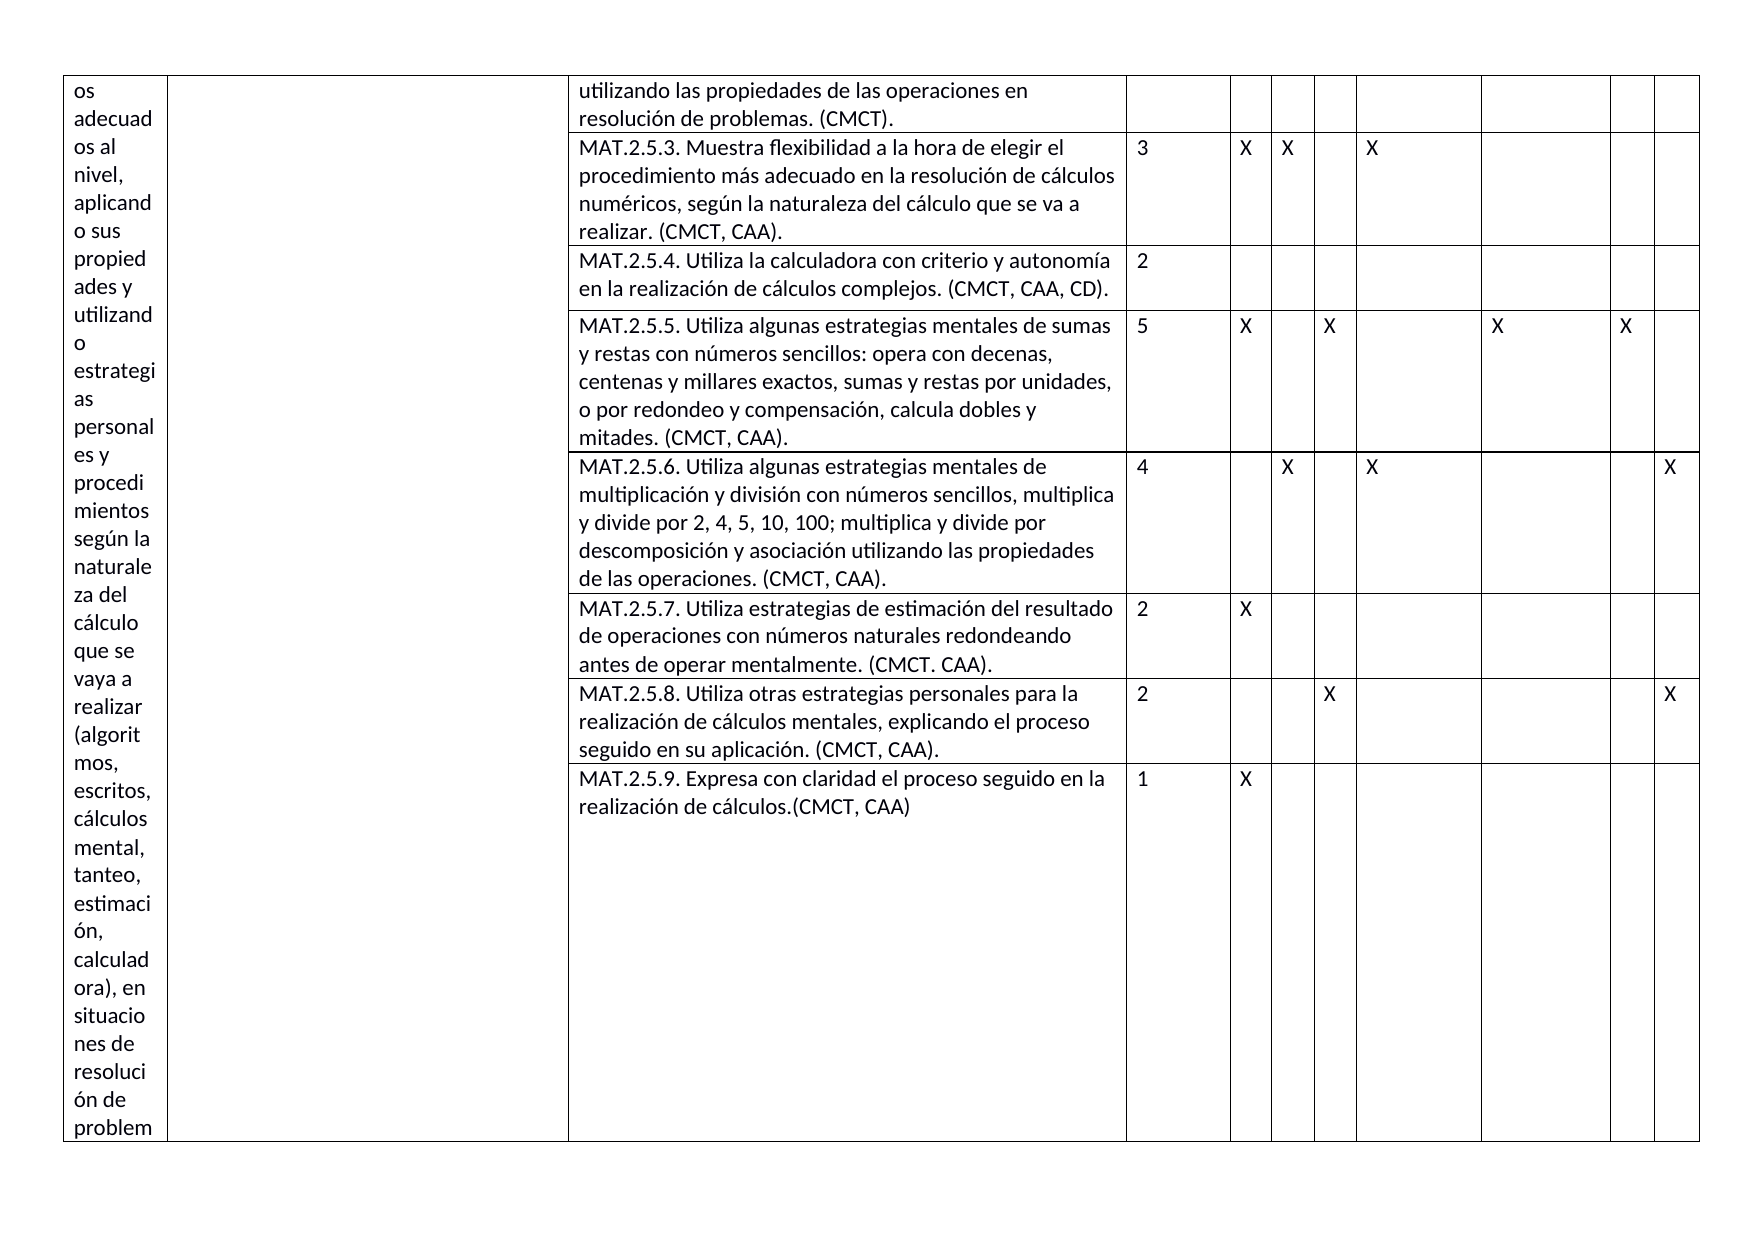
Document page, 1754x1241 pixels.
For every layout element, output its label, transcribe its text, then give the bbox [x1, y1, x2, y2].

table_cell [1272, 246, 1314, 310]
table_cell [1315, 764, 1356, 1141]
table_cell [1611, 133, 1654, 245]
table_cell [1655, 246, 1699, 310]
table_cell [1272, 764, 1314, 1141]
table_cell [1482, 453, 1610, 593]
table_cell X [1482, 311, 1610, 451]
table_cell [1315, 246, 1356, 310]
table_cell X [1231, 594, 1271, 678]
table_cell 1 [1127, 764, 1230, 1141]
table_cell 2 [1127, 246, 1230, 310]
table_cell X [1231, 764, 1271, 1141]
table_cell MAT.2.5.6. Utiliza algunas estrategias mentales de multiplicación y división con números sencillos, multiplica y divide por 2, 4, 5, 10, 100; multiplica y divide por descomposición y asociación utilizando las propiedades de las operaciones. (CMCT, CAA). [569, 453, 1126, 593]
table_cell MAT.2.5.9. Expresa con claridad el proceso seguido en la realización de cálculos.(CMCT, CAA) [569, 764, 1126, 1141]
table_cell [1315, 594, 1356, 678]
table_cell [1357, 246, 1481, 310]
table_cell [1655, 594, 1699, 678]
table_cell MAT.2.5.5. Utiliza algunas estrategias mentales de sumas y restas con números sencillos: opera con decenas, centenas y millares exactos, sumas y restas por unidades, o por redondeo y compensación, calcula dobles y mitades. (CMCT, CAA). [569, 311, 1126, 451]
table_cell 5 [1127, 311, 1230, 451]
table_cell [1482, 246, 1610, 310]
table_cell [1655, 76, 1699, 132]
table_cell [1315, 76, 1356, 132]
table_cell [1272, 311, 1314, 451]
table_cell [1357, 311, 1481, 451]
table_cell [1315, 133, 1356, 245]
table_cell os adecuados al nivel, aplicando sus propiedades y utilizando estrategias personales y procedimientos según la naturaleza del cálculo que se vaya a realizar (algoritmos, escritos, cálculos mental, tanteo, estimación, calculadora), en situaciones de resolución de problem [64, 76, 167, 1141]
table_cell [1611, 764, 1654, 1141]
table_cell [1611, 679, 1654, 763]
table_cell [1231, 246, 1271, 310]
table_cell X [1231, 311, 1271, 451]
table_cell [1611, 76, 1654, 132]
table_cell [1482, 764, 1610, 1141]
table_cell 4 [1127, 453, 1230, 593]
table_cell X [1357, 133, 1481, 245]
table_cell [1231, 679, 1271, 763]
table_cell MAT.2.5.7. Utiliza estrategias de estimación del resultado de operaciones con números naturales redondeando antes de operar mentalmente. (CMCT. CAA). [569, 594, 1126, 678]
table_cell [1482, 679, 1610, 763]
table_cell [1655, 133, 1699, 245]
table_cell [1482, 76, 1610, 132]
table_cell 3 [1127, 133, 1230, 245]
table_cell X [1655, 453, 1699, 593]
table_cell [1231, 453, 1271, 593]
table_cell X [1272, 133, 1314, 245]
table_cell [1611, 453, 1654, 593]
table_cell 2 [1127, 679, 1230, 763]
table_cell X [1611, 311, 1654, 451]
table_cell [1272, 76, 1314, 132]
table_cell [1357, 594, 1481, 678]
table_cell [1611, 246, 1654, 310]
table_cell [1315, 453, 1356, 593]
table_cell [1655, 311, 1699, 451]
table_cell [1482, 133, 1610, 245]
table_cell X [1655, 679, 1699, 763]
table_cell [1482, 594, 1610, 678]
table_cell utilizando las propiedades de las operaciones en resolución de problemas. (CMCT). [569, 76, 1126, 132]
table_cell [1357, 76, 1481, 132]
table_cell [1655, 764, 1699, 1141]
table_cell [1611, 594, 1654, 678]
table_cell [1272, 594, 1314, 678]
table_cell [1357, 679, 1481, 763]
table_cell X [1357, 453, 1481, 593]
table_cell X [1272, 453, 1314, 593]
table_cell MAT.2.5.8. Utiliza otras estrategias personales para la realización de cálculos mentales, explicando el proceso seguido en su aplicación. (CMCT, CAA). [569, 679, 1126, 763]
table_cell X [1231, 133, 1271, 245]
table_cell 2 [1127, 594, 1230, 678]
table_cell [1357, 764, 1481, 1141]
table_cell [1272, 679, 1314, 763]
table_cell [168, 76, 568, 1141]
table_cell X [1315, 311, 1356, 451]
table_cell [1231, 76, 1271, 132]
table_cell MAT.2.5.4. Utiliza la calculadora con criterio y autonomía en la realización de cálculos complejos. (CMCT, CAA, CD). [569, 246, 1126, 310]
table_cell MAT.2.5.3. Muestra flexibilidad a la hora de elegir el procedimiento más adecuado en la resolución de cálculos numéricos, según la naturaleza del cálculo que se va a realizar. (CMCT, CAA). [569, 133, 1126, 245]
table_cell [1127, 76, 1230, 132]
table_cell X [1315, 679, 1356, 763]
